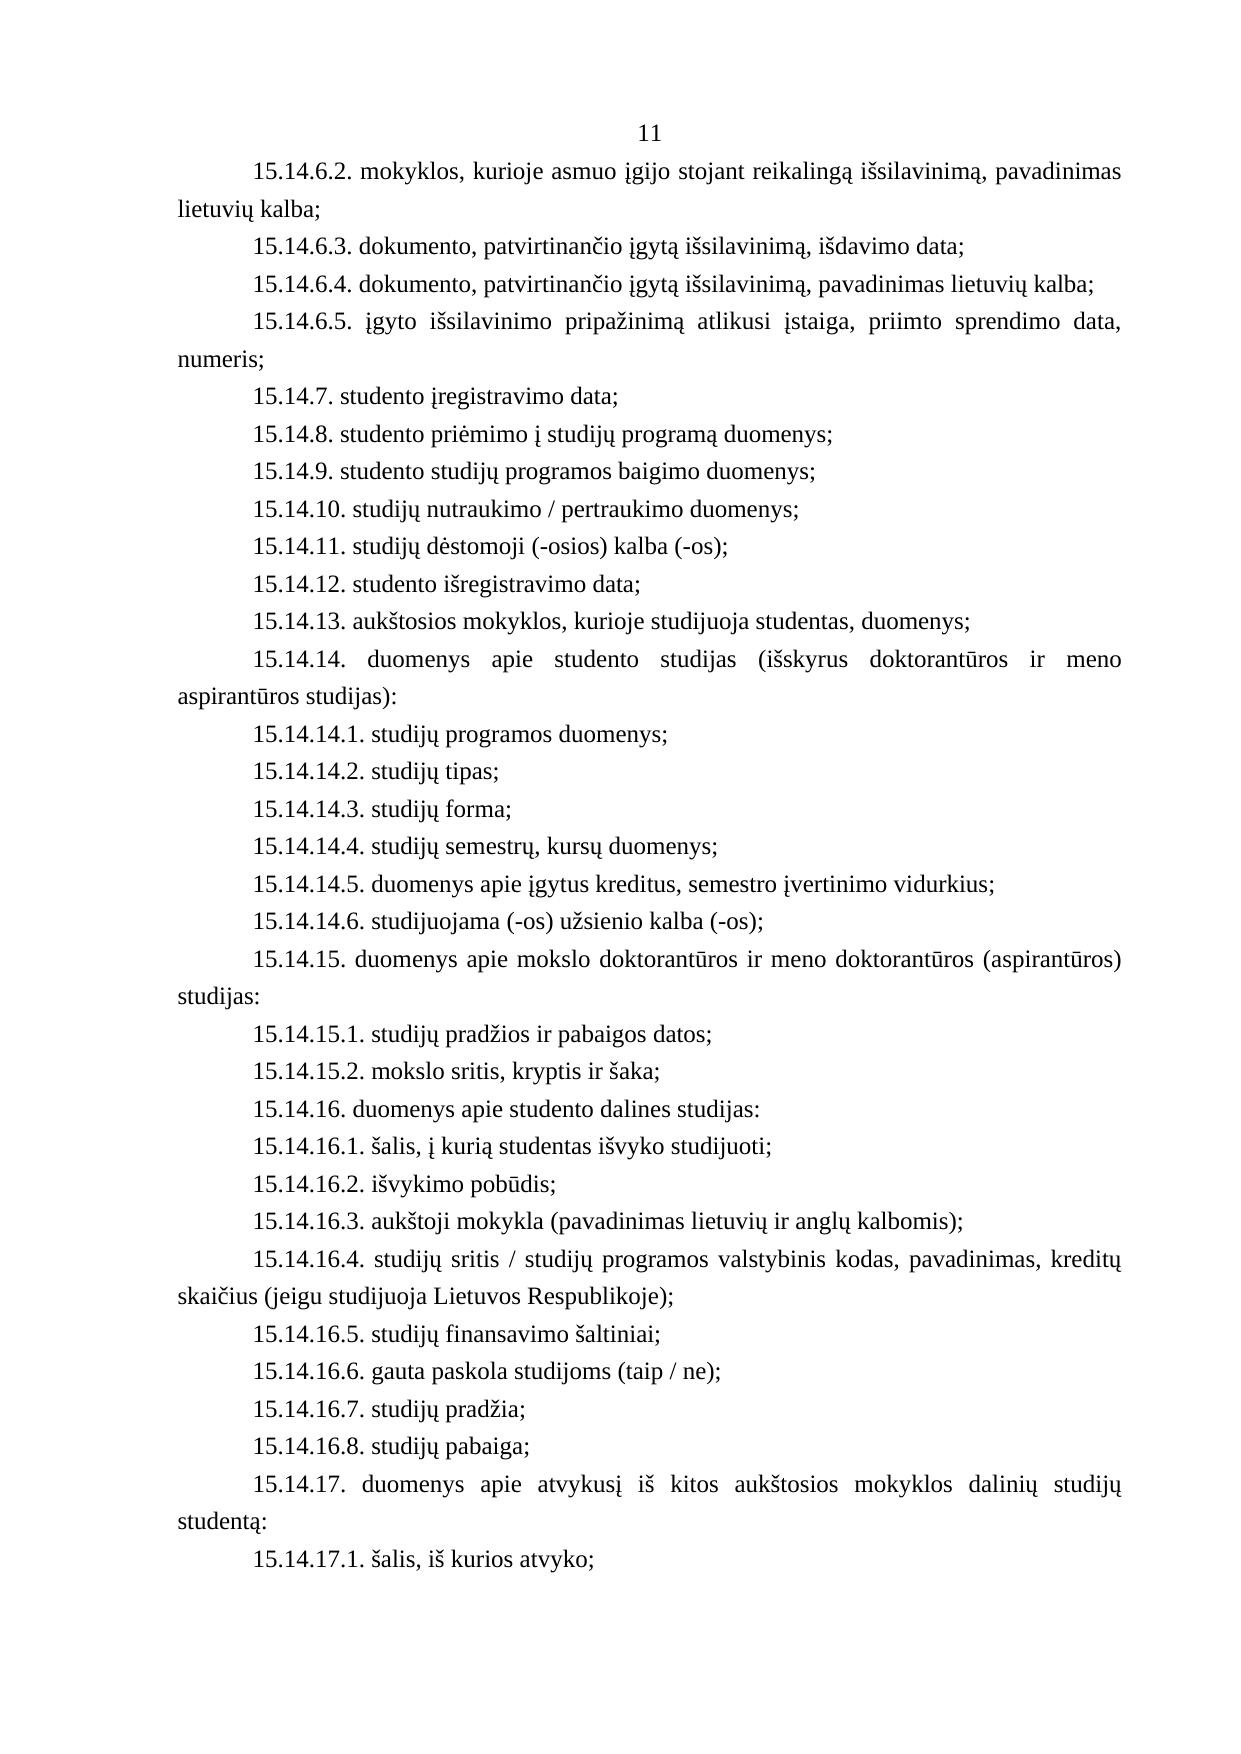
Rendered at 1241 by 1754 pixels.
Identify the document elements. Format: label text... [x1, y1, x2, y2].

text 15.14.16.5. studijų finansavimo šaltiniai; [177, 1310, 1122, 1348]
text 15.14.15.1. studijų pradžios ir pabaigos datos; [177, 1010, 1122, 1048]
text 15.14.17. duomenys apie atvykusį iš kitos aukštosios mokyklos dalinių studijų studentą: [177, 1460, 1122, 1535]
text 15.14.14.5. duomenys apie įgytus kreditus, semestro įvertinimo vidurkius; [177, 860, 1122, 898]
text 15.14.17.1. šalis, iš kurios atvyko; [177, 1535, 1122, 1573]
text 15.14.8. studento priėmimo į studijų programą duomenys; [177, 410, 1122, 448]
text 15.14.14.3. studijų forma; [177, 785, 1122, 823]
text 15.14.16.6. gauta paskola studijoms (taip / ne); [177, 1348, 1122, 1385]
text 15.14.6.2. mokyklos, kurioje asmuo įgijo stojant reikalingą išsilavinimą, pavadinimas lietuvių kalba; [177, 148, 1122, 223]
text 15.14.14.4. studijų semestrų, kursų duomenys; [177, 823, 1122, 860]
text 15.14.16.2. išvykimo pobūdis; [177, 1160, 1122, 1198]
text 15.14.16.7. studijų pradžia; [177, 1385, 1122, 1423]
text 15.14.16.1. šalis, į kurią studentas išvyko studijuoti; [177, 1123, 1122, 1160]
text 15.14.14.1. studijų programos duomenys; [177, 710, 1122, 748]
text 15.14.16. duomenys apie studento dalines studijas: [177, 1085, 1122, 1123]
text 15.14.16.3. aukštoji mokykla (pavadinimas lietuvių ir anglų kalbomis); [177, 1198, 1122, 1235]
text 15.14.14.2. studijų tipas; [177, 748, 1122, 785]
text 15.14.6.4. dokumento, patvirtinančio įgytą išsilavinimą, pavadinimas lietuvių kalba; [177, 260, 1122, 298]
text 15.14.11. studijų dėstomoji (-osios) kalba (-os); [177, 523, 1122, 560]
text 15.14.16.8. studijų pabaiga; [177, 1423, 1122, 1460]
text 15.14.9. studento studijų programos baigimo duomenys; [177, 448, 1122, 485]
text 15.14.16.4. studijų sritis / studijų programos valstybinis kodas, pavadinimas, kreditų skaičius (jeigu studijuoja Lietuvos Respublikoje); [177, 1235, 1122, 1310]
text 15.14.6.5. įgyto išsilavinimo pripažinimą atlikusi įstaiga, priimto sprendimo data, numeris; [177, 298, 1122, 373]
text 15.14.10. studijų nutraukimo / pertraukimo duomenys; [177, 485, 1122, 523]
text 15.14.14. duomenys apie studento studijas (išskyrus doktorantūros ir meno aspirantūros studijas): [177, 635, 1122, 710]
text 15.14.14.6. studijuojama (-os) užsienio kalba (-os); [177, 898, 1122, 935]
text 15.14.15. duomenys apie mokslo doktorantūros ir meno doktorantūros (aspirantūros) studijas: [177, 935, 1122, 1010]
text 15.14.12. studento išregistravimo data; [177, 560, 1122, 598]
text 15.14.13. aukštosios mokyklos, kurioje studijuoja studentas, duomenys; [177, 598, 1122, 635]
text 15.14.6.3. dokumento, patvirtinančio įgytą išsilavinimą, išdavimo data; [177, 223, 1122, 260]
text 15.14.15.2. mokslo sritis, kryptis ir šaka; [177, 1048, 1122, 1085]
text 15.14.7. studento įregistravimo data; [177, 373, 1122, 410]
